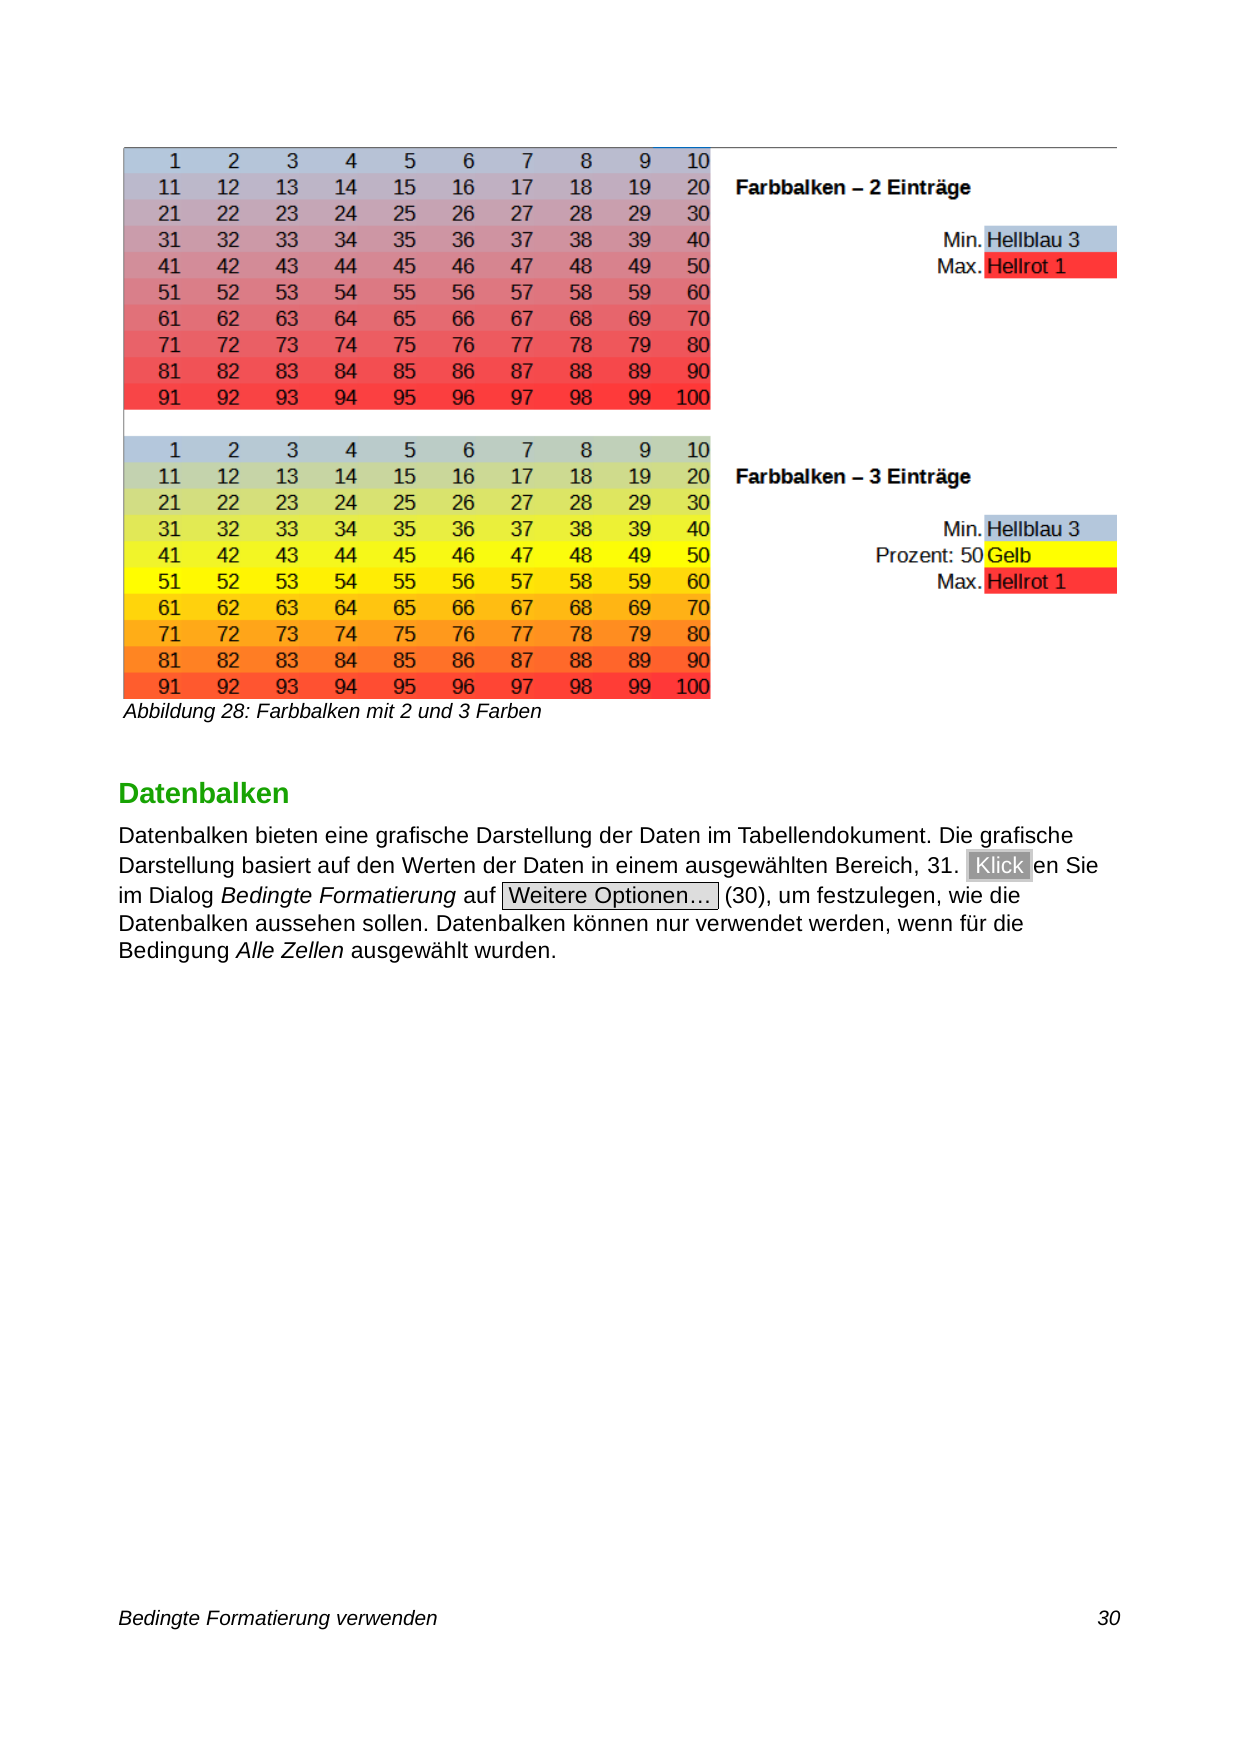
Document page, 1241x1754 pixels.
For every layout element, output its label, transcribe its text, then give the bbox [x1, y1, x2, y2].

text Abbildung 28: Farbbalken mit 2 und 3 Farben [123, 699, 1117, 723]
text Datenbalken bieten eine grafische Darstellung der Daten im Tabellendokument. Die grafische Darstellung basiert auf den Werten der Daten in einem ausgewählten Bereich, Abbildung 31. Klicken Sie im Dialog Bedingte Formatierung auf Weitere Optionen… (Abbildung 30), um festzulegen, wie die Datenbalken aussehen sollen. Datenbalken können nur verwendet werden, wenn für die Bedingung Alle Zellen ausgewählt wurden. [118, 821, 1122, 963]
subtitle Datenbalken [118, 776, 1122, 809]
picture [123, 147, 1117, 699]
